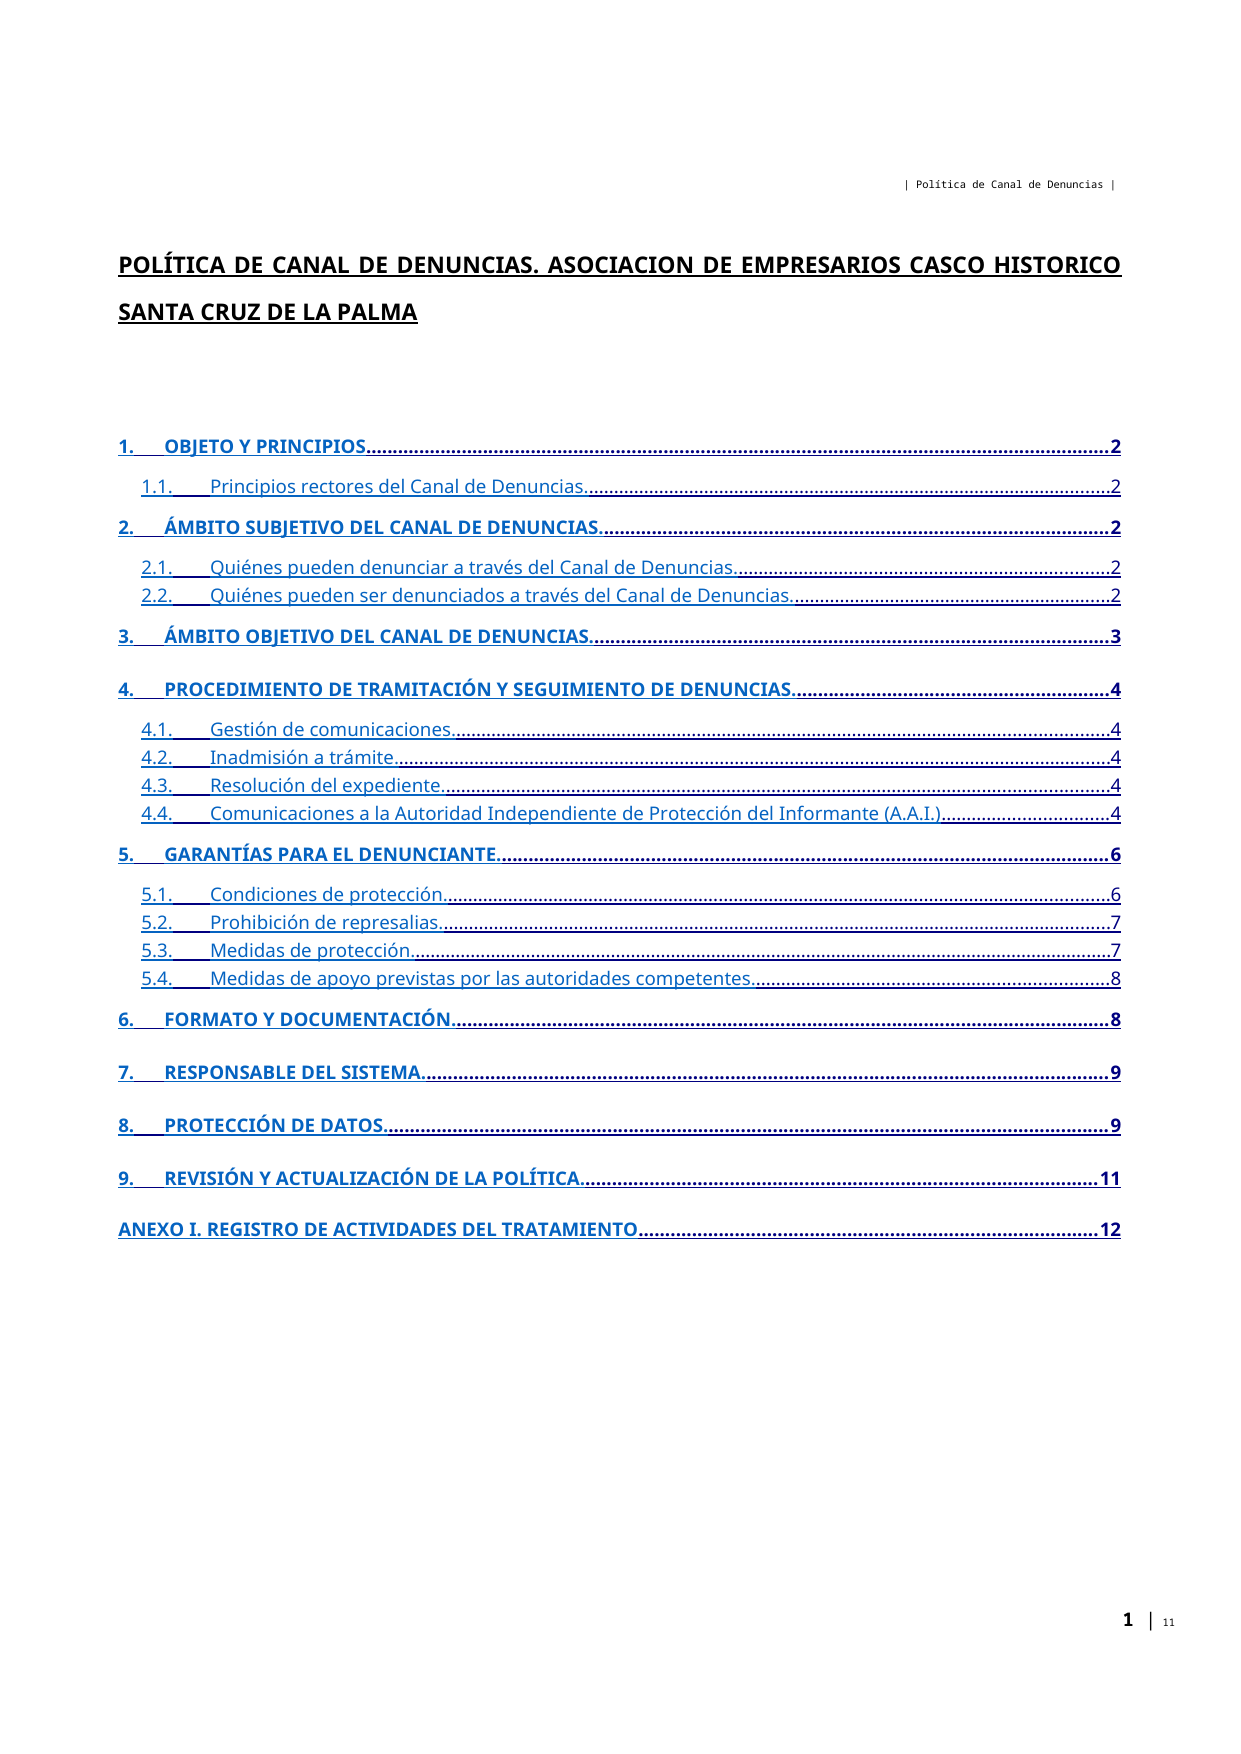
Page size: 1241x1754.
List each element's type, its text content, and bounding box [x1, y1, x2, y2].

text 4.3. Resolución del expediente. 4 [141, 770, 1122, 798]
text 3. ÁMBITO OBJETIVO DEL CANAL DE DENUNCIAS. 3 [118, 621, 1122, 649]
text 1.1. Principios rectores del Canal de Denuncias. 2 [141, 471, 1122, 499]
text 5. GARANTÍAS PARA EL DENUNCIANTE. 6 [118, 839, 1122, 867]
text 1. OBJETO Y PRINCIPIOS 2 [118, 431, 1122, 459]
text 5.4. Medidas de apoyo previstas por las autoridades competentes. 8 [141, 963, 1122, 992]
text 5.3. Medidas de protección. 7 [141, 936, 1122, 963]
text 8. PROTECCIÓN DE DATOS. 9 [118, 1110, 1122, 1138]
text ANEXO I. REGISTRO DE ACTIVIDADES DEL TRATAMIENTO 12 [118, 1216, 1122, 1242]
text 6. FORMATO Y DOCUMENTACIÓN. 8 [118, 1004, 1122, 1032]
text 5.1. Condiciones de protección. 6 [141, 879, 1122, 907]
text 9. REVISIÓN Y ACTUALIZACIÓN DE LA POLÍTICA. 11 [118, 1163, 1122, 1191]
text 4.4. Comunicaciones a la Autoridad Independiente de Protección del Informante (A.A.I.) 4 [141, 798, 1122, 826]
text 5.2. Prohibición de represalias. 7 [141, 907, 1122, 936]
text 2.2. Quiénes pueden ser denunciados a través del Canal de Denuncias. 2 [141, 580, 1122, 608]
text 2. ÁMBITO SUBJETIVO DEL CANAL DE DENUNCIAS. 2 [118, 512, 1122, 540]
text SANTA CRUZ DE LA PALMA [118, 277, 1122, 327]
text 4.2. Inadmisión a trámite. 4 [141, 742, 1122, 770]
text 2.1. Quiénes pueden denunciar a través del Canal de Denuncias. 2 [141, 552, 1122, 580]
text 4. PROCEDIMIENTO DE TRAMITACIÓN Y SEGUIMIENTO DE DENUNCIAS. 4 [118, 674, 1122, 702]
text 4.1. Gestión de comunicaciones. 4 [141, 714, 1122, 742]
text 7. RESPONSABLE DEL SISTEMA. 9 [118, 1057, 1122, 1085]
text POLÍTICA DE CANAL DE DENUNCIAS. ASOCIACION DE EMPRESARIOS CASCO HISTORICO [118, 249, 1122, 275]
